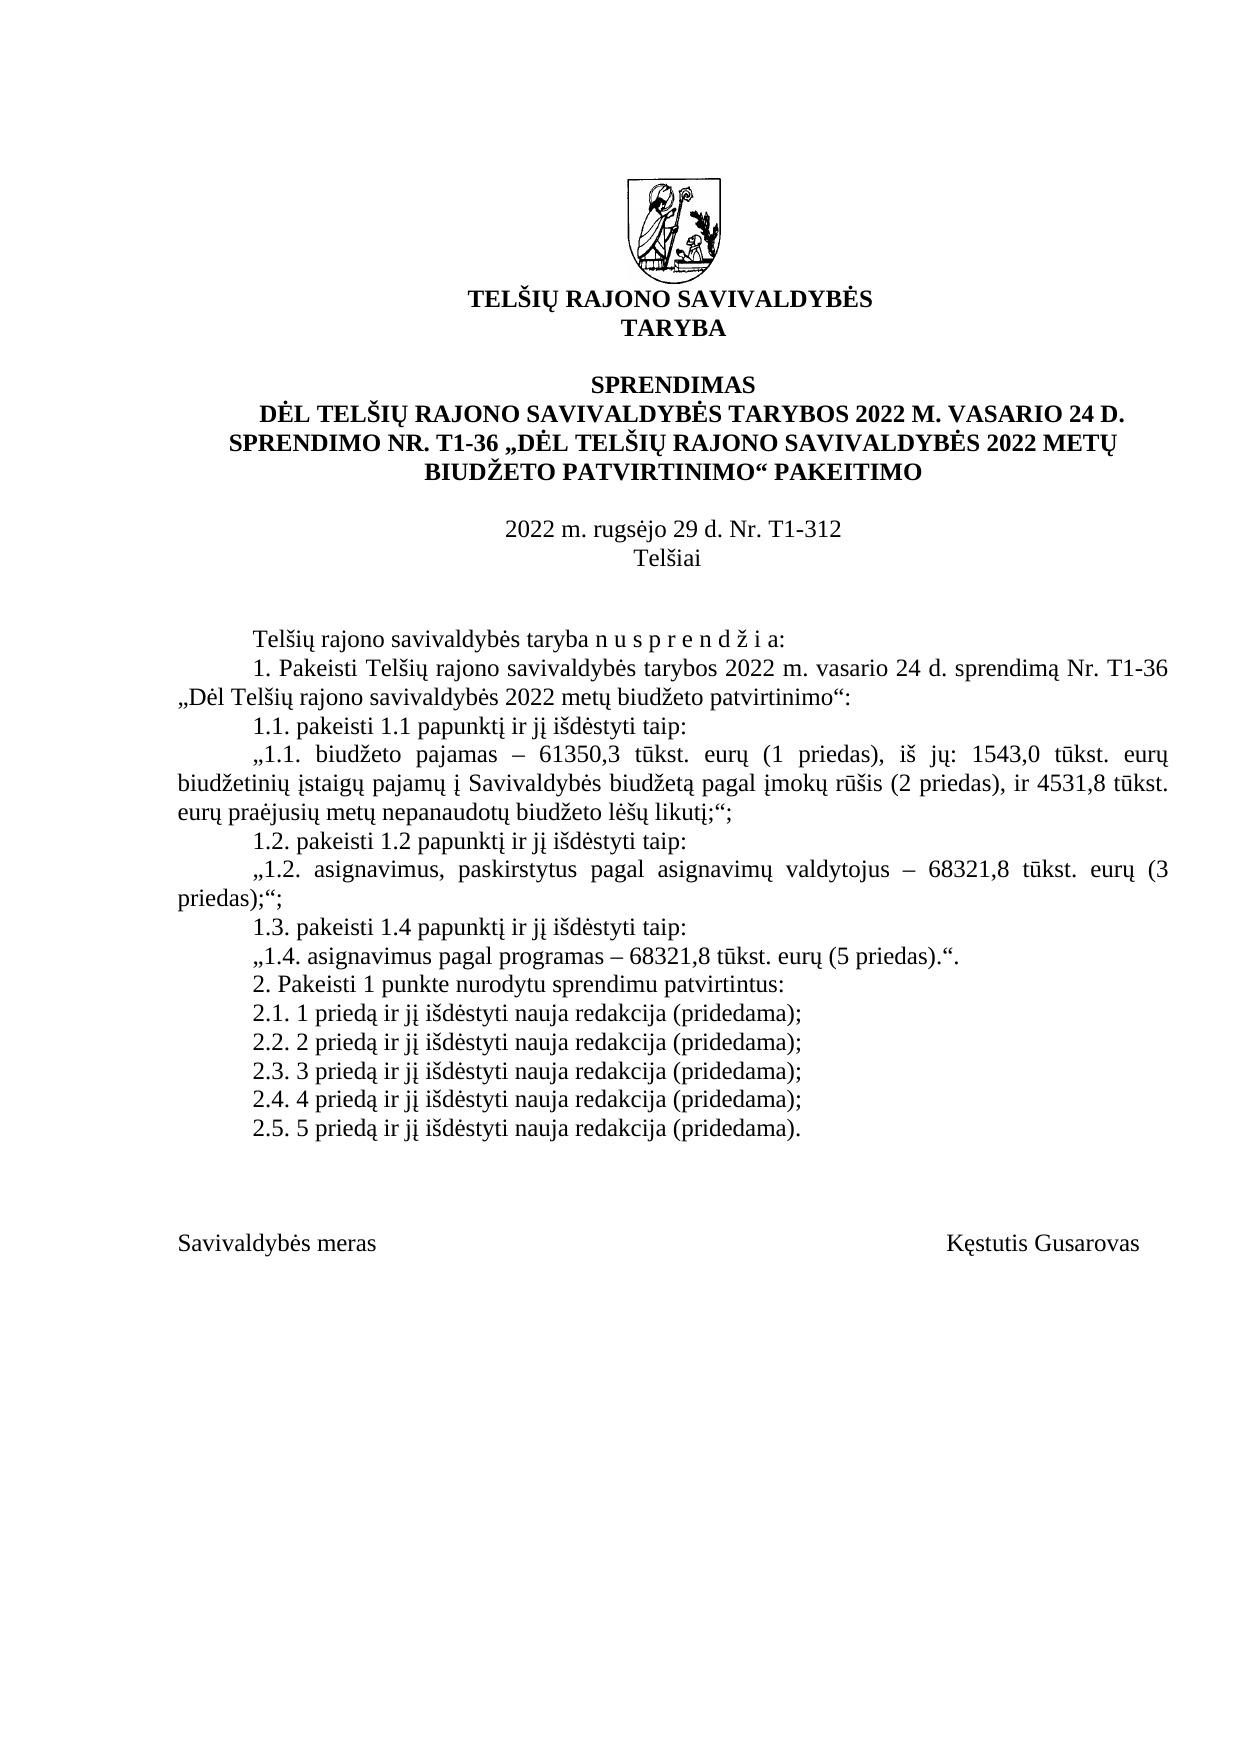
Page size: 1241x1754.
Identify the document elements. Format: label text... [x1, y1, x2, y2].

text 1.3. pakeisti 1.4 papunktį ir jį išdėstyti taip: [177, 912, 1169, 941]
text TARYBA [177, 313, 1169, 342]
text TELŠIŲ RAJONO SAVIVALDYBĖS [177, 284, 1169, 313]
text „1.1. biudžeto pajamas – 61350,3 tūkst. eurų (1 priedas), iš jų: 1543,0 tūkst. eurų biudžetinių įstaigų pajamų į Savivaldybės biudžetą pagal įmokų rūšis (2 priedas), ir 4531,8 tūkst. eurų praėjusių metų nepanaudotų biudžeto lėšų likutį;“; [177, 739, 1169, 826]
text Savivaldybės meras Kęstutis Gusarovas [177, 1228, 1169, 1257]
text „1.4. asignavimus pagal programas – 68321,8 tūkst. eurų (5 priedas).“. [177, 941, 1169, 969]
text SPRENDIMAS [177, 371, 1169, 399]
text 2.3. 3 priedą ir jį išdėstyti nauja redakcija (pridedama); [177, 1056, 1169, 1084]
text 2. Pakeisti 1 punkte nurodytu sprendimu patvirtintus: [177, 969, 1169, 998]
text 2.2. 2 priedą ir jį išdėstyti nauja redakcija (pridedama); [177, 1027, 1169, 1056]
text 1. Pakeisti Telšių rajono savivaldybės tarybos 2022 m. vasario 24 d. sprendimą Nr. T1-36 „Dėl Telšių rajono savivaldybės 2022 metų biudžeto patvirtinimo“: [177, 653, 1169, 711]
text 2022 m. rugsėjo 29 d. Nr. T1-312 [177, 514, 1169, 543]
text DĖL TELŠIŲ RAJONO SAVIVALDYBĖS TARYBOS 2022 M. VASARIO 24 D. SPRENDIMO NR. T1-36 „DĖL TELŠIŲ RAJONO SAVIVALDYBĖS 2022 METŲ BIUDŽETO PATVIRTINIMO“ PAKEITIMO [177, 399, 1169, 486]
text „1.2. asignavimus, paskirstytus pagal asignavimų valdytojus – 68321,8 tūkst. eurų (3 priedas);“; [177, 854, 1169, 912]
text 2.5. 5 priedą ir jį išdėstyti nauja redakcija (pridedama). [177, 1113, 1169, 1142]
text 2.4. 4 priedą ir jį išdėstyti nauja redakcija (pridedama); [177, 1084, 1169, 1113]
text 2.1. 1 priedą ir jį išdėstyti nauja redakcija (pridedama); [177, 998, 1169, 1027]
text Telšių rajono savivaldybės taryba nusprendžia: [177, 624, 1169, 653]
text 1.2. pakeisti 1.2 papunktį ir jį išdėstyti taip: [177, 826, 1169, 854]
text Telšiai [177, 543, 1169, 572]
text 1.1. pakeisti 1.1 papunktį ir jį išdėstyti taip: [177, 711, 1169, 739]
